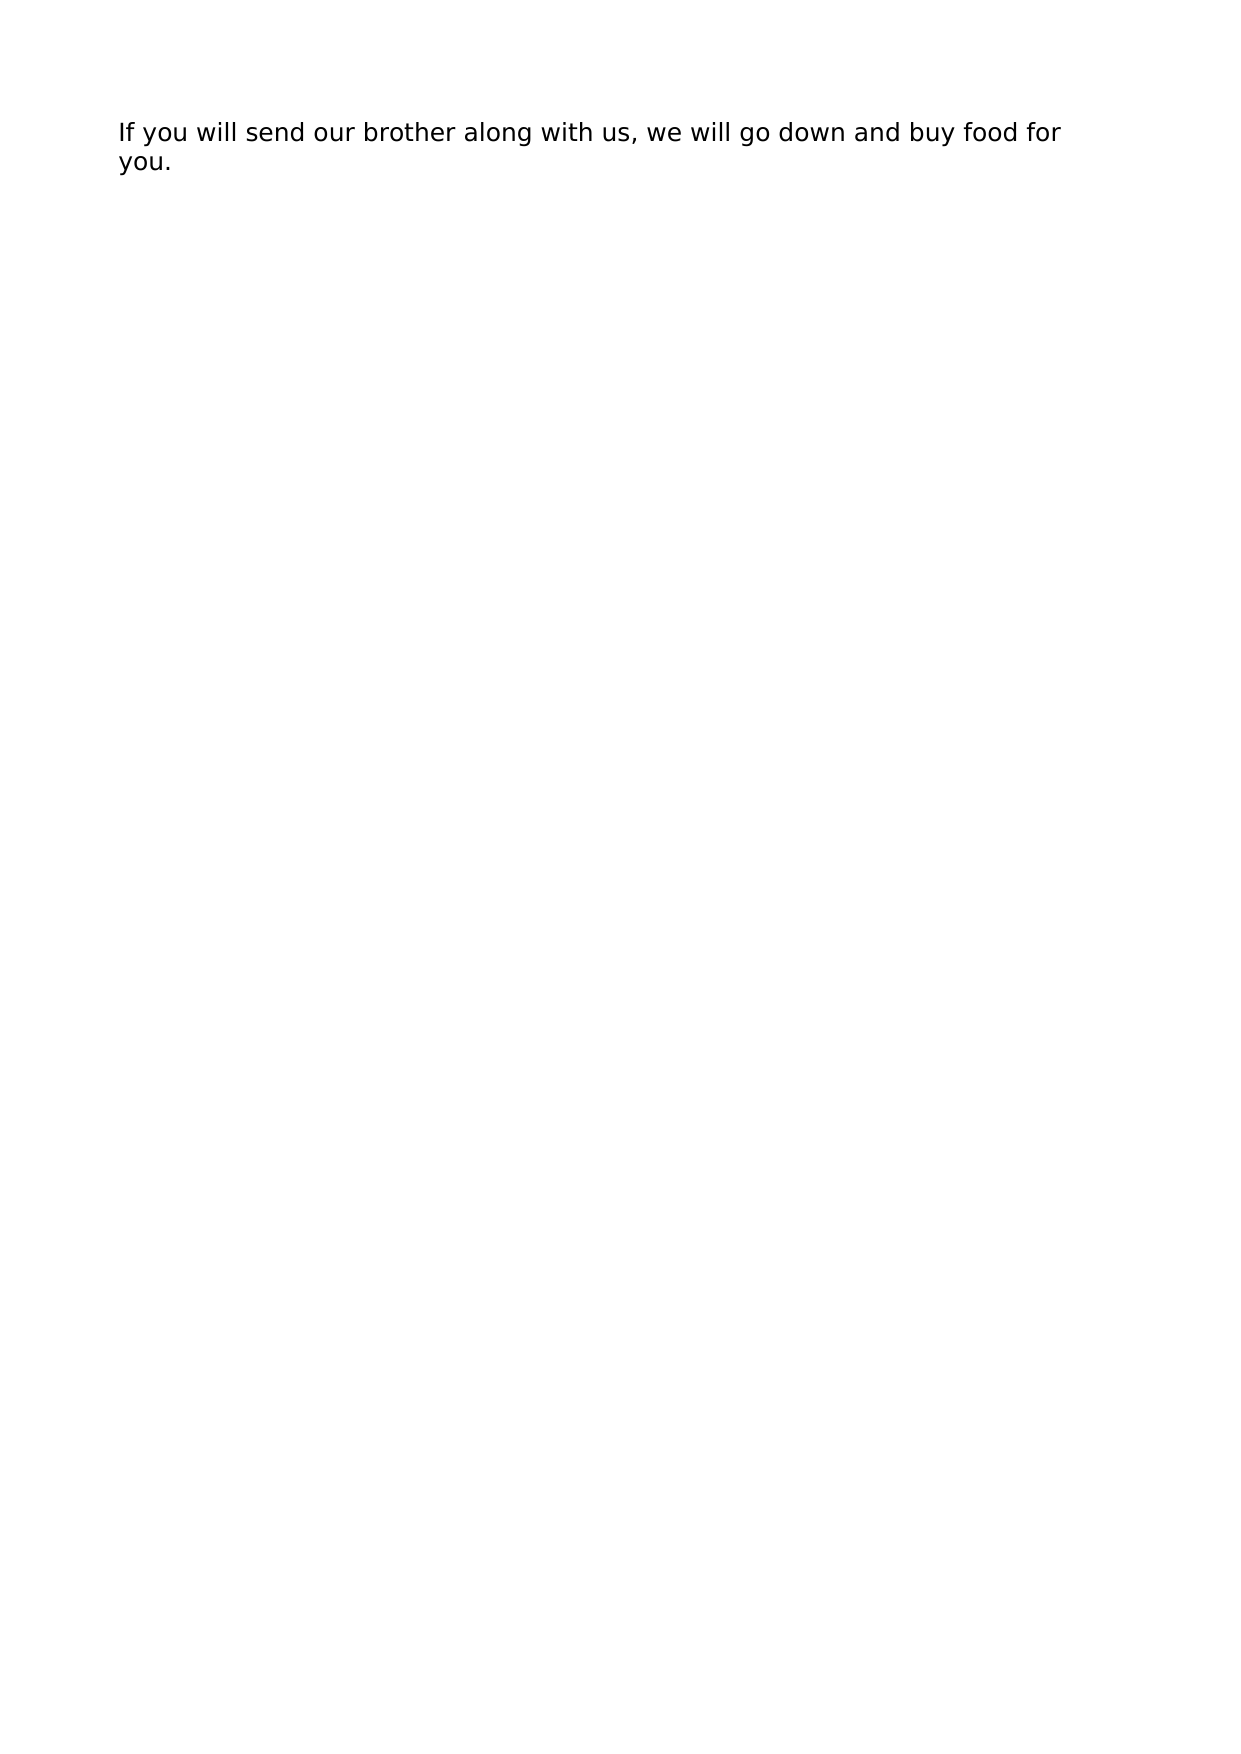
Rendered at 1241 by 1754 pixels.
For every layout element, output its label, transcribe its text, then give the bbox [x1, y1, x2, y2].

text If you will send our brother along with us, we will go down and buy food for you. [118, 118, 1122, 176]
